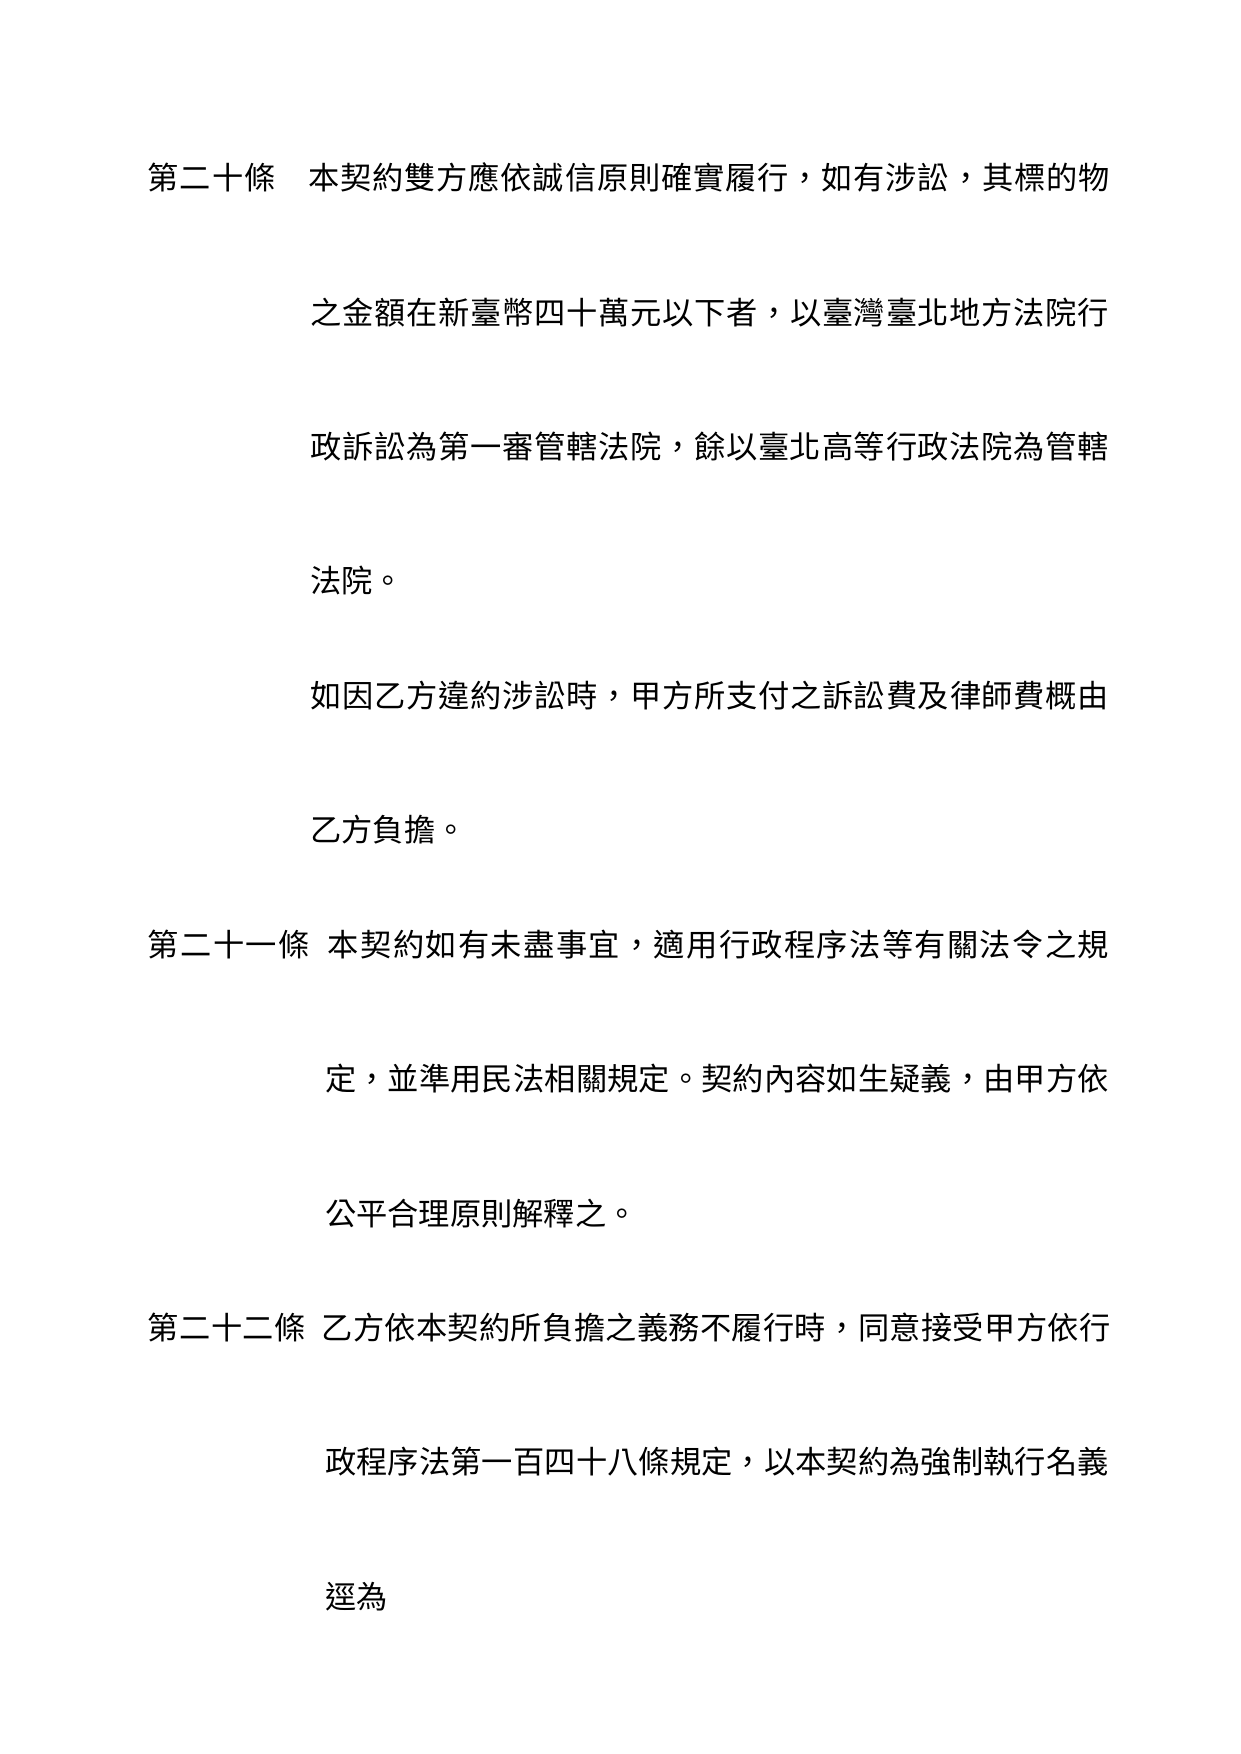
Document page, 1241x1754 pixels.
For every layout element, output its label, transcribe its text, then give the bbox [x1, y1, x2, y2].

text 第二十條 本契約雙方應依誠信原則確實履行，如有涉訟，其標的物之金額在新臺幣四十萬元以下者，以臺灣臺北地方法院行政訴訟為第一審管轄法院，餘以臺北高等行政法院為管轄法院。 [148, 134, 1110, 600]
text 第二十二條 乙方依本契約所負擔之義務不履行時，同意接受甲方依行政程序法第一百四十八條規定，以本契約為強制執行名義逕為 [148, 1284, 1110, 1615]
text 第二十一條 本契約如有未盡事宜，適用行政程序法等有關法令之規 定，並準用民法相關規定。契約內容如生疑義，由甲方依公平合理原則解釋之。 [148, 901, 1110, 1232]
text 如因乙方違約涉訟時，甲方所支付之訴訟費及律師費概由乙方負擔。 [310, 652, 1110, 849]
